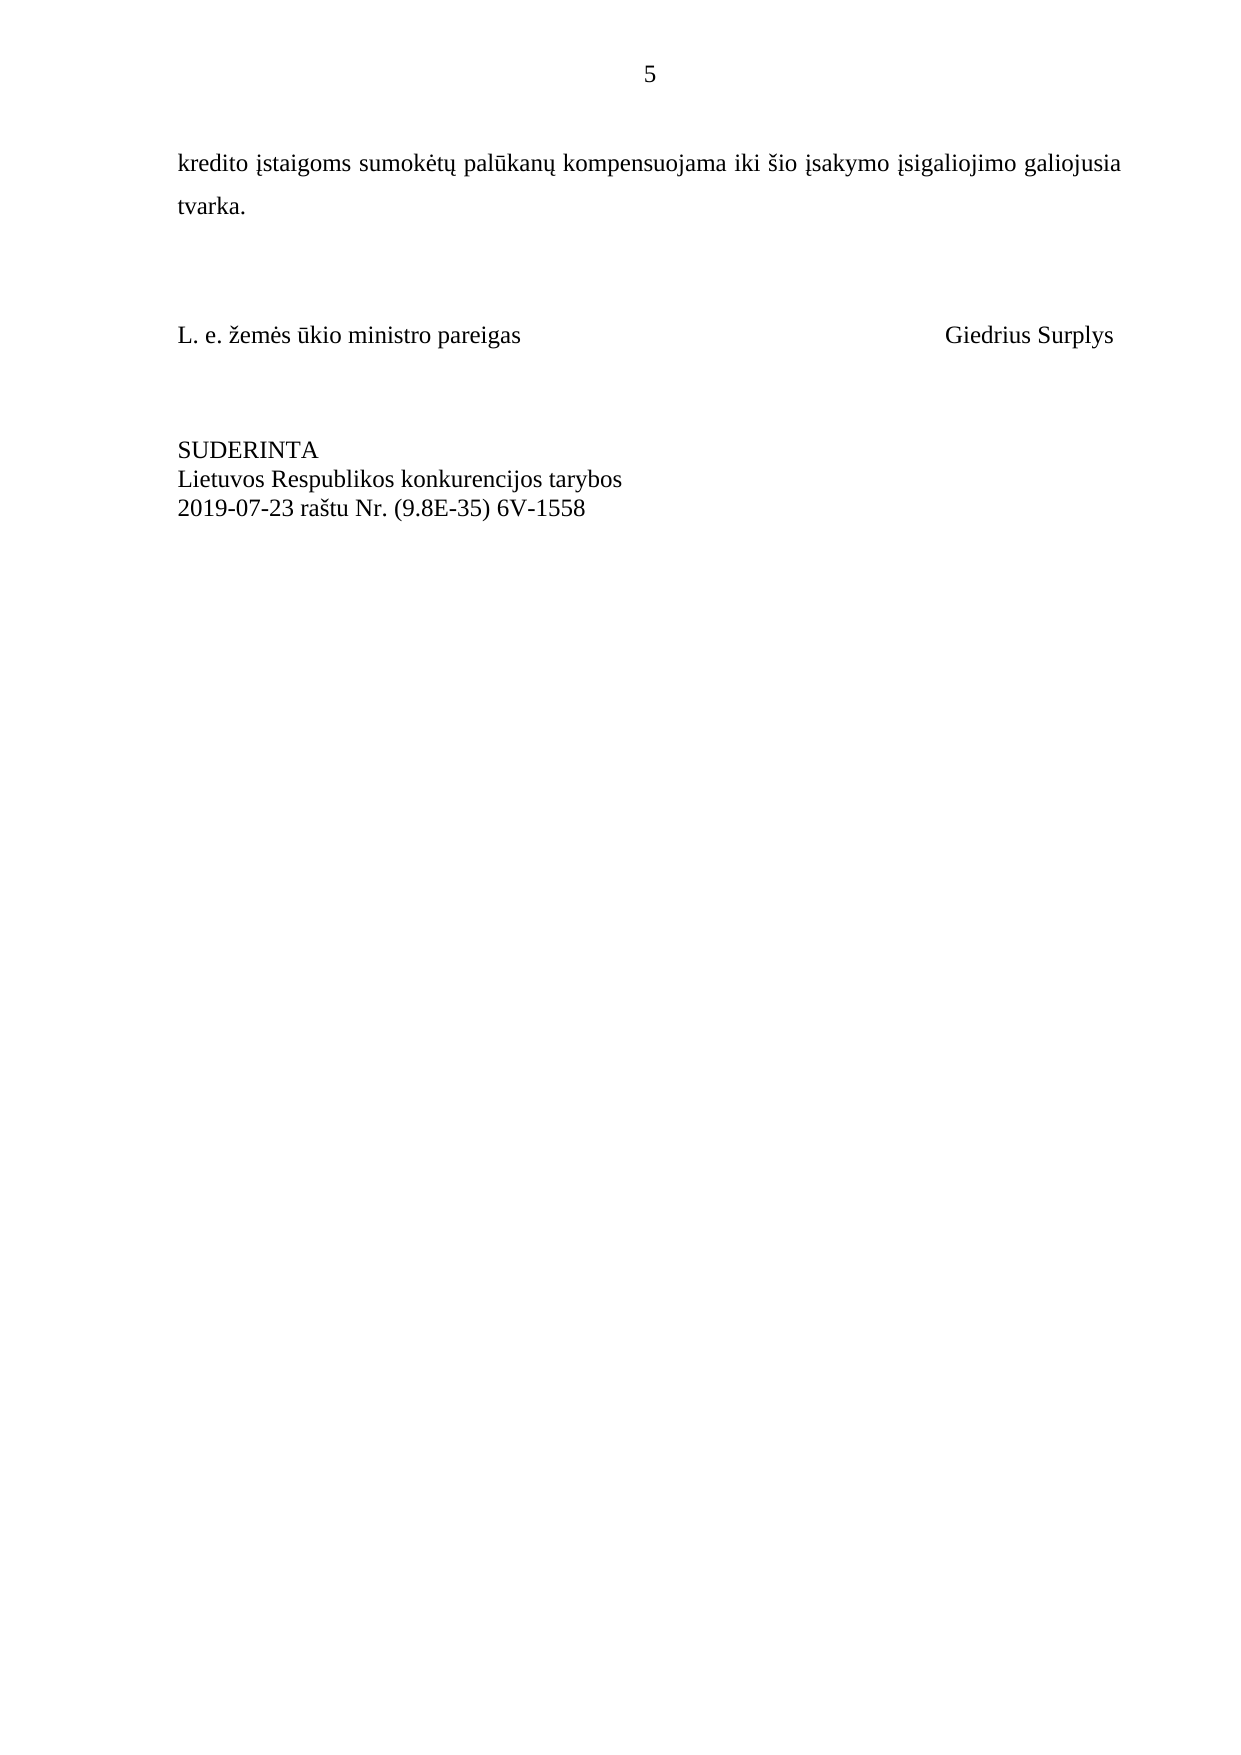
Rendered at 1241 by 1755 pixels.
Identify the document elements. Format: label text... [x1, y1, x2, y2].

text SUDERINTA [177, 435, 1122, 464]
text L. e. žemės ūkio ministro pareigas Giedrius Surplys [177, 320, 1122, 349]
text 2019-07-23 raštu Nr. (9.8E-35) 6V-1558 [177, 493, 1122, 521]
text Lietuvos Respublikos konkurencijos tarybos [177, 464, 1122, 493]
text kredito įstaigoms sumokėtų palūkanų kompensuojama iki šio įsakymo įsigaliojimo galiojusia tvarka. [177, 148, 1122, 219]
